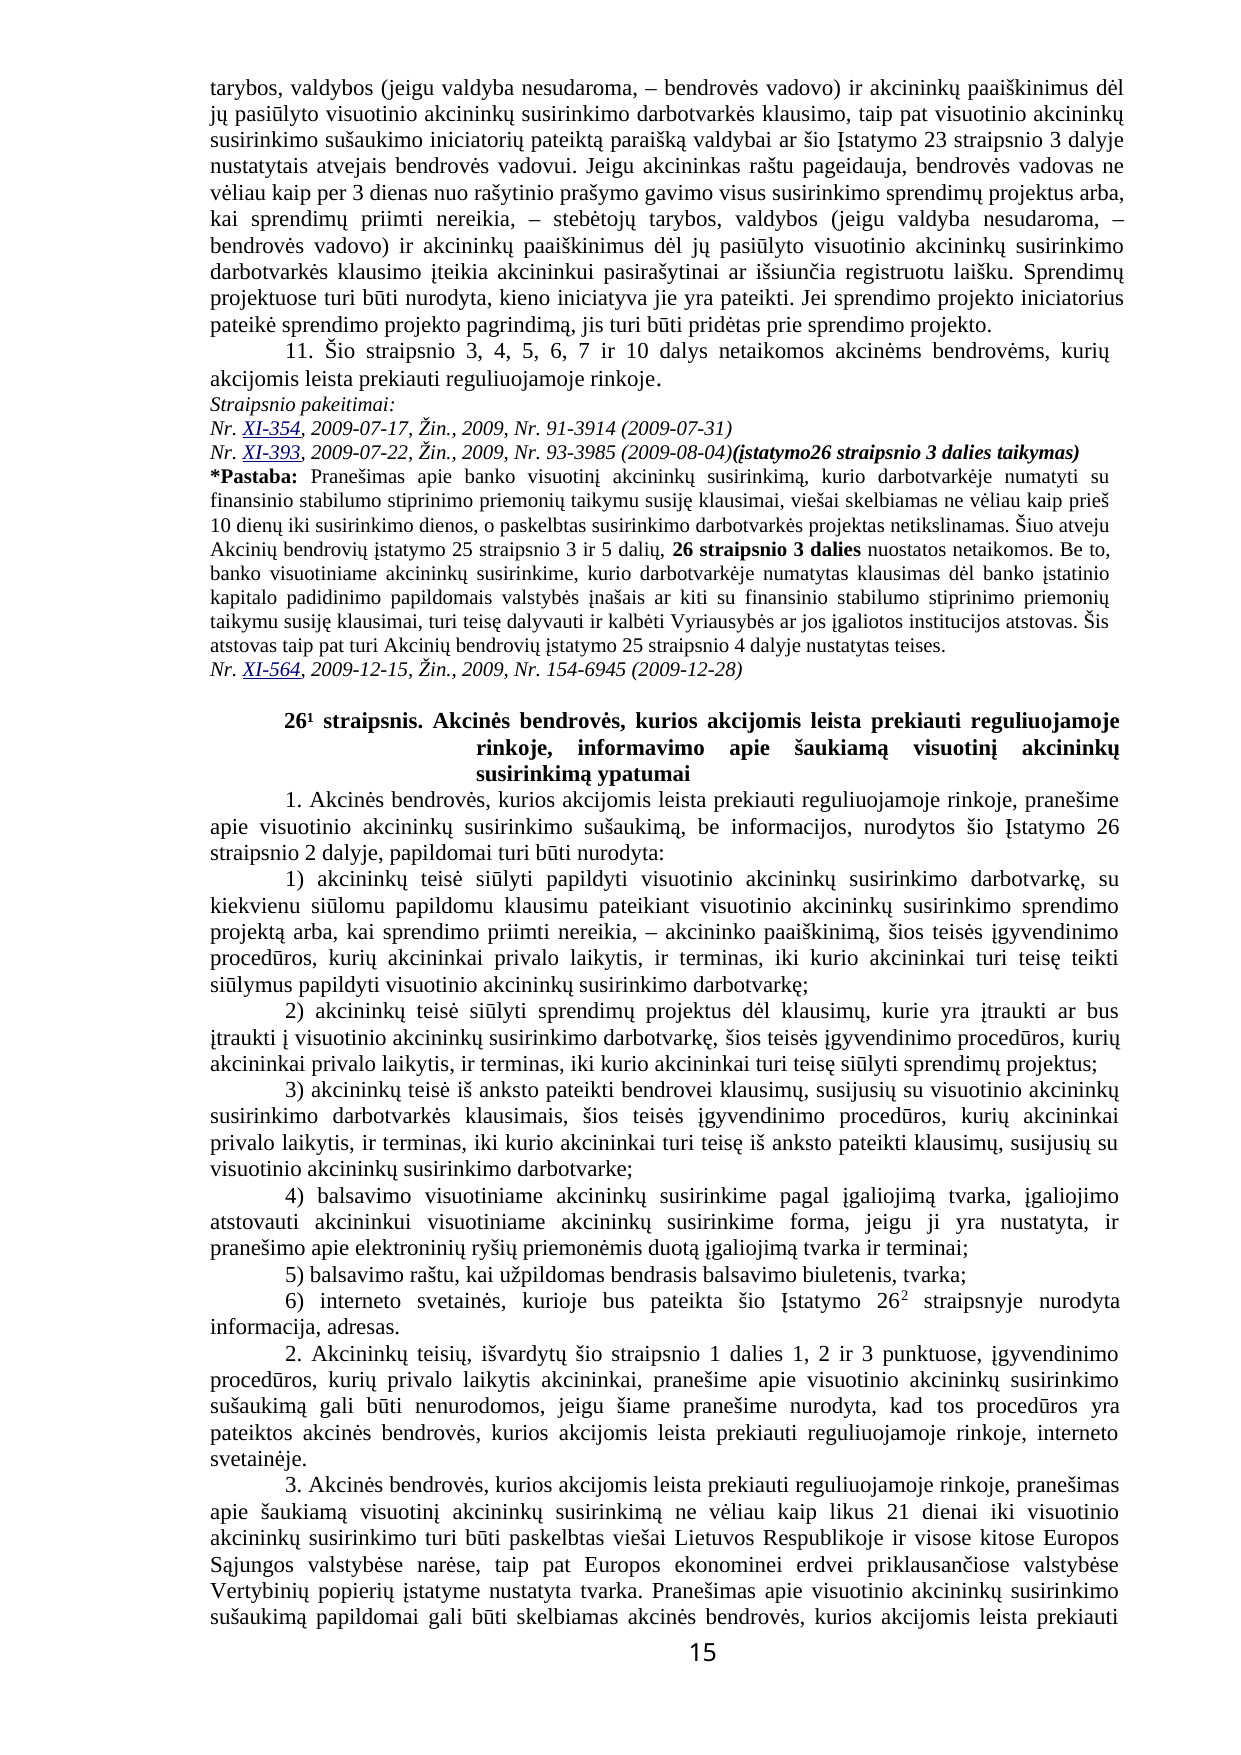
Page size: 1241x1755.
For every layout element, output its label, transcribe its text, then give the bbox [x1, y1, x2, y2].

text 6) interneto svetainės, kurioje bus pateikta šio Įstatymo 262 straipsnyje nurodyta informacija, adresas. [210, 1287, 1120, 1340]
text 26¹ straipsnis. Akcinės bendrovės, kurios akcijomis leista prekiauti reguliuojamoje rinkoje, informavimo apie šaukiamą visuotinį akcininkų susirinkimą ypatumai [284, 707, 1120, 786]
text 1) akcininkų teisė siūlyti papildyti visuotinio akcininkų susirinkimo darbotvarkę, su kiekvienu siūlomu papildomu klausimu pateikiant visuotinio akcininkų susirinkimo sprendimo projektą arba, kai sprendimo priimti nereikia, – akcininko paaiškinimą, šios teisės įgyvendinimo procedūros, kurių akcininkai privalo laikytis, ir terminas, iki kurio akcininkai turi teisę teikti siūlymus papildyti visuotinio akcininkų susirinkimo darbotvarkę; [210, 865, 1120, 997]
text 11. Šio straipsnio 3, 4, 5, 6, 7 ir 10 dalys netaikomos akcinėms bendrovėms, kurių akcijomis leista prekiauti reguliuojamoje rinkoje. [210, 337, 1111, 392]
text Nr. XI-564, 2009-12-15, Žin., 2009, Nr. 154-6945 (2009-12-28) [210, 657, 1120, 681]
text 3. Akcinės bendrovės, kurios akcijomis leista prekiauti reguliuojamoje rinkoje, pranešimas apie šaukiamą visuotinį akcininkų susirinkimą ne vėliau kaip likus 21 dienai iki visuotinio akcininkų susirinkimo turi būti paskelbtas viešai Lietuvos Respublikoje ir visose kitose Europos Sąjungos valstybėse narėse, taip pat Europos ekonominei erdvei priklausančiose valstybėse Vertybinių popierių įstatyme nustatyta tvarka. Pranešimas apie visuotinio akcininkų susirinkimo sušaukimą papildomai gali būti skelbiamas akcinės bendrovės, kurios akcijomis leista prekiauti [210, 1472, 1120, 1630]
text 4) balsavimo visuotiniame akcininkų susirinkime pagal įgaliojimą tvarka, įgaliojimo atstovauti akcininkui visuotiniame akcininkų susirinkime forma, jeigu ji yra nustatyta, ir pranešimo apie elektroninių ryšių priemonėmis duotą įgaliojimą tvarka ir terminai; [210, 1182, 1120, 1261]
text 3) akcininkų teisė iš anksto pateikti bendrovei klausimų, susijusių su visuotinio akcininkų susirinkimo darbotvarkės klausimais, šios teisės įgyvendinimo procedūros, kurių akcininkai privalo laikytis, ir terminas, iki kurio akcininkai turi teisę iš anksto pateikti klausimų, susijusių su visuotinio akcininkų susirinkimo darbotvarke; [210, 1076, 1120, 1182]
text 2) akcininkų teisė siūlyti sprendimų projektus dėl klausimų, kurie yra įtraukti ar bus įtraukti į visuotinio akcininkų susirinkimo darbotvarkę, šios teisės įgyvendinimo procedūros, kurių akcininkai privalo laikytis, ir terminas, iki kurio akcininkai turi teisę siūlyti sprendimų projektus; [210, 997, 1120, 1076]
text 1. Akcinės bendrovės, kurios akcijomis leista prekiauti reguliuojamoje rinkoje, pranešime apie visuotinio akcininkų susirinkimo sušaukimą, be informacijos, nurodytos šio Įstatymo 26 straipsnio 2 dalyje, papildomai turi būti nurodyta: [210, 786, 1120, 865]
text 2. Akcininkų teisių, išvardytų šio straipsnio 1 dalies 1, 2 ir 3 punktuose, įgyvendinimo procedūros, kurių privalo laikytis akcininkai, pranešime apie visuotinio akcininkų susirinkimo sušaukimą gali būti nenurodomos, jeigu šiame pranešime nurodyta, kad tos procedūros yra pateiktos akcinės bendrovės, kurios akcijomis leista prekiauti reguliuojamoje rinkoje, interneto svetainėje. [210, 1340, 1120, 1472]
text *Pastaba: Pranešimas apie banko visuotinį akcininkų susirinkimą, kurio darbotvarkėje numatyti su finansinio stabilumo stiprinimo priemonių taikymu susiję klausimai, viešai skelbiamas ne vėliau kaip prieš 10 dienų iki susirinkimo dienos, o paskelbtas susirinkimo darbotvarkės projektas netikslinamas. Šiuo atveju Akcinių bendrovių įstatymo 25 straipsnio 3 ir 5 dalių, 26 straipsnio 3 dalies nuostatos netaikomos. Be to, banko visuotiniame akcininkų susirinkime, kurio darbotvarkėje numatytas klausimas dėl banko įstatinio kapitalo padidinimo papildomais valstybės įnašais ar kiti su finansinio stabilumo stiprinimo priemonių taikymu susiję klausimai, turi teisę dalyvauti ir kalbėti Vyriausybės ar jos įgaliotos institucijos atstovas. Šis atstovas taip pat turi Akcinių bendrovių įstatymo 25 straipsnio 4 dalyje nustatytas teises. [210, 464, 1111, 657]
text 5) balsavimo raštu, kai užpildomas bendrasis balsavimo biuletenis, tvarka; [210, 1261, 1120, 1287]
text Nr. XI-393, 2009-07-22, Žin., 2009, Nr. 93-3985 (2009-08-04)(įstatymo26 straipsnio 3 dalies taikymas) [210, 440, 1120, 464]
text tarybos, valdybos (jeigu valdyba nesudaroma, – bendrovės vadovo) ir akcininkų paaiškinimus dėl jų pasiūlyto visuotinio akcininkų susirinkimo darbotvarkės klausimo, taip pat visuotinio akcininkų susirinkimo sušaukimo iniciatorių pateiktą paraišką valdybai ar šio Įstatymo 23 straipsnio 3 dalyje nustatytais atvejais bendrovės vadovui. Jeigu akcininkas raštu pageidauja, bendrovės vadovas ne vėliau kaip per 3 dienas nuo rašytinio prašymo gavimo visus susirinkimo sprendimų projektus arba, kai sprendimų priimti nereikia, – stebėtojų tarybos, valdybos (jeigu valdyba nesudaroma, – bendrovės vadovo) ir akcininkų paaiškinimus dėl jų pasiūlyto visuotinio akcininkų susirinkimo darbotvarkės klausimo įteikia akcininkui pasirašytinai ar išsiunčia registruotu laišku. Sprendimų projektuose turi būti nurodyta, kieno iniciatyva jie yra pateikti. Jei sprendimo projekto iniciatorius pateikė sprendimo projekto pagrindimą, jis turi būti pridėtas prie sprendimo projekto. [210, 73, 1126, 337]
text Nr. XI-354, 2009-07-17, Žin., 2009, Nr. 91-3914 (2009-07-31) [210, 416, 1120, 440]
text Straipsnio pakeitimai: [210, 392, 1120, 416]
